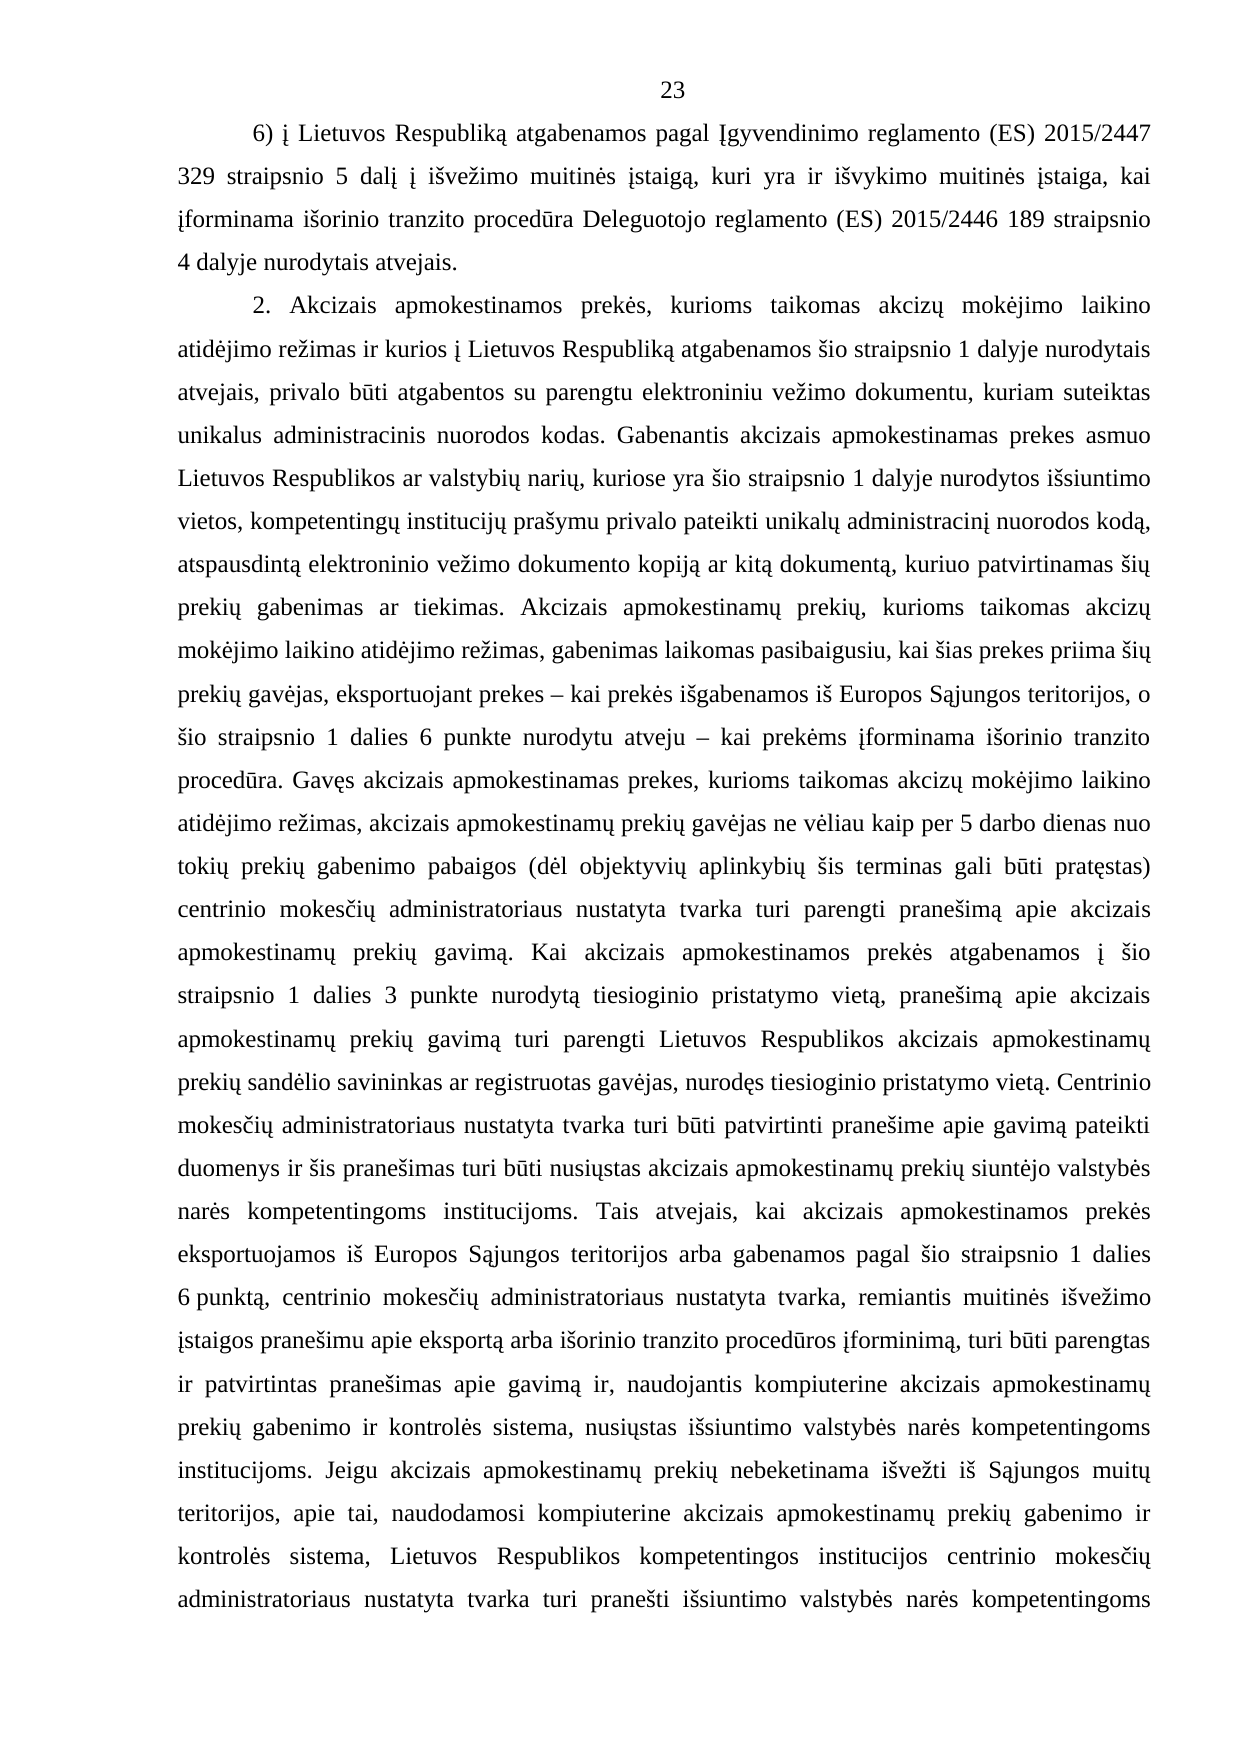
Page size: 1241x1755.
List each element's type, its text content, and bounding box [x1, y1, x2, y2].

text 6) į Lietuvos Respubliką atgabenamos pagal Įgyvendinimo reglamento (ES) 2015/2447 329 straipsnio 5 dalį į išvežimo muitinės įstaigą, kuri yra ir išvykimo muitinės įstaiga, kai įforminama išorinio tranzito procedūra Deleguotojo reglamento (ES) 2015/2446 189 straipsnio 4 dalyje nurodytais atvejais. [177, 118, 1152, 276]
text 2. Akcizais apmokestinamos prekės, kurioms taikomas akcizų mokėjimo laikino atidėjimo režimas ir kurios į Lietuvos Respubliką atgabenamos šio straipsnio 1 dalyje nurodytais atvejais, privalo būti atgabentos su parengtu elektroniniu vežimo dokumentu, kuriam suteiktas unikalus administracinis nuorodos kodas. Gabenantis akcizais apmokestinamas prekes asmuo Lietuvos Respublikos ar valstybių narių, kuriose yra šio straipsnio 1 dalyje nurodytos išsiuntimo vietos, kompetentingų institucijų prašymu privalo pateikti unikalų administracinį nuorodos kodą, atspausdintą elektroninio vežimo dokumento kopiją ar kitą dokumentą, kuriuo patvirtinamas šių prekių gabenimas ar tiekimas. Akcizais apmokestinamų prekių, kurioms taikomas akcizų mokėjimo laikino atidėjimo režimas, gabenimas laikomas pasibaigusiu, kai šias prekes priima šių prekių gavėjas, eksportuojant prekes – kai prekės išgabenamos iš Europos Sąjungos teritorijos, o šio straipsnio 1 dalies 6 punkte nurodytu atveju – kai prekėms įforminama išorinio tranzito procedūra. Gavęs akcizais apmokestinamas prekes, kurioms taikomas akcizų mokėjimo laikino atidėjimo režimas, akcizais apmokestinamų prekių gavėjas ne vėliau kaip per 5 darbo dienas nuo tokių prekių gabenimo pabaigos (dėl objektyvių aplinkybių šis terminas gali būti pratęstas) centrinio mokesčių administratoriaus nustatyta tvarka turi parengti pranešimą apie akcizais apmokestinamų prekių gavimą. Kai akcizais apmokestinamos prekės atgabenamos į šio straipsnio 1 dalies 3 punkte nurodytą tiesioginio pristatymo vietą, pranešimą apie akcizais apmokestinamų prekių gavimą turi parengti Lietuvos Respublikos akcizais apmokestinamų prekių sandėlio savininkas ar registruotas gavėjas, nurodęs tiesioginio pristatymo vietą. Centrinio mokesčių administratoriaus nustatyta tvarka turi būti patvirtinti pranešime apie gavimą pateikti duomenys ir šis pranešimas turi būti nusiųstas akcizais apmokestinamų prekių siuntėjo valstybės narės kompetentingoms institucijoms. Tais atvejais, kai akcizais apmokestinamos prekės eksportuojamos iš Europos Sąjungos teritorijos arba gabenamos pagal šio straipsnio 1 dalies 6 punktą, centrinio mokesčių administratoriaus nustatyta tvarka, remiantis muitinės išvežimo įstaigos pranešimu apie eksportą arba išorinio tranzito procedūros įforminimą, turi būti parengtas ir patvirtintas pranešimas apie gavimą ir, naudojantis kompiuterine akcizais apmokestinamų prekių gabenimo ir kontrolės sistema, nusiųstas išsiuntimo valstybės narės kompetentingoms institucijoms. Jeigu akcizais apmokestinamų prekių nebeketinama išvežti iš Sąjungos muitų teritorijos, apie tai, naudodamosi kompiuterine akcizais apmokestinamų prekių gabenimo ir kontrolės sistema, Lietuvos Respublikos kompetentingos institucijos centrinio mokesčių administratoriaus nustatyta tvarka turi pranešti išsiuntimo valstybės narės kompetentingoms [177, 291, 1152, 1613]
